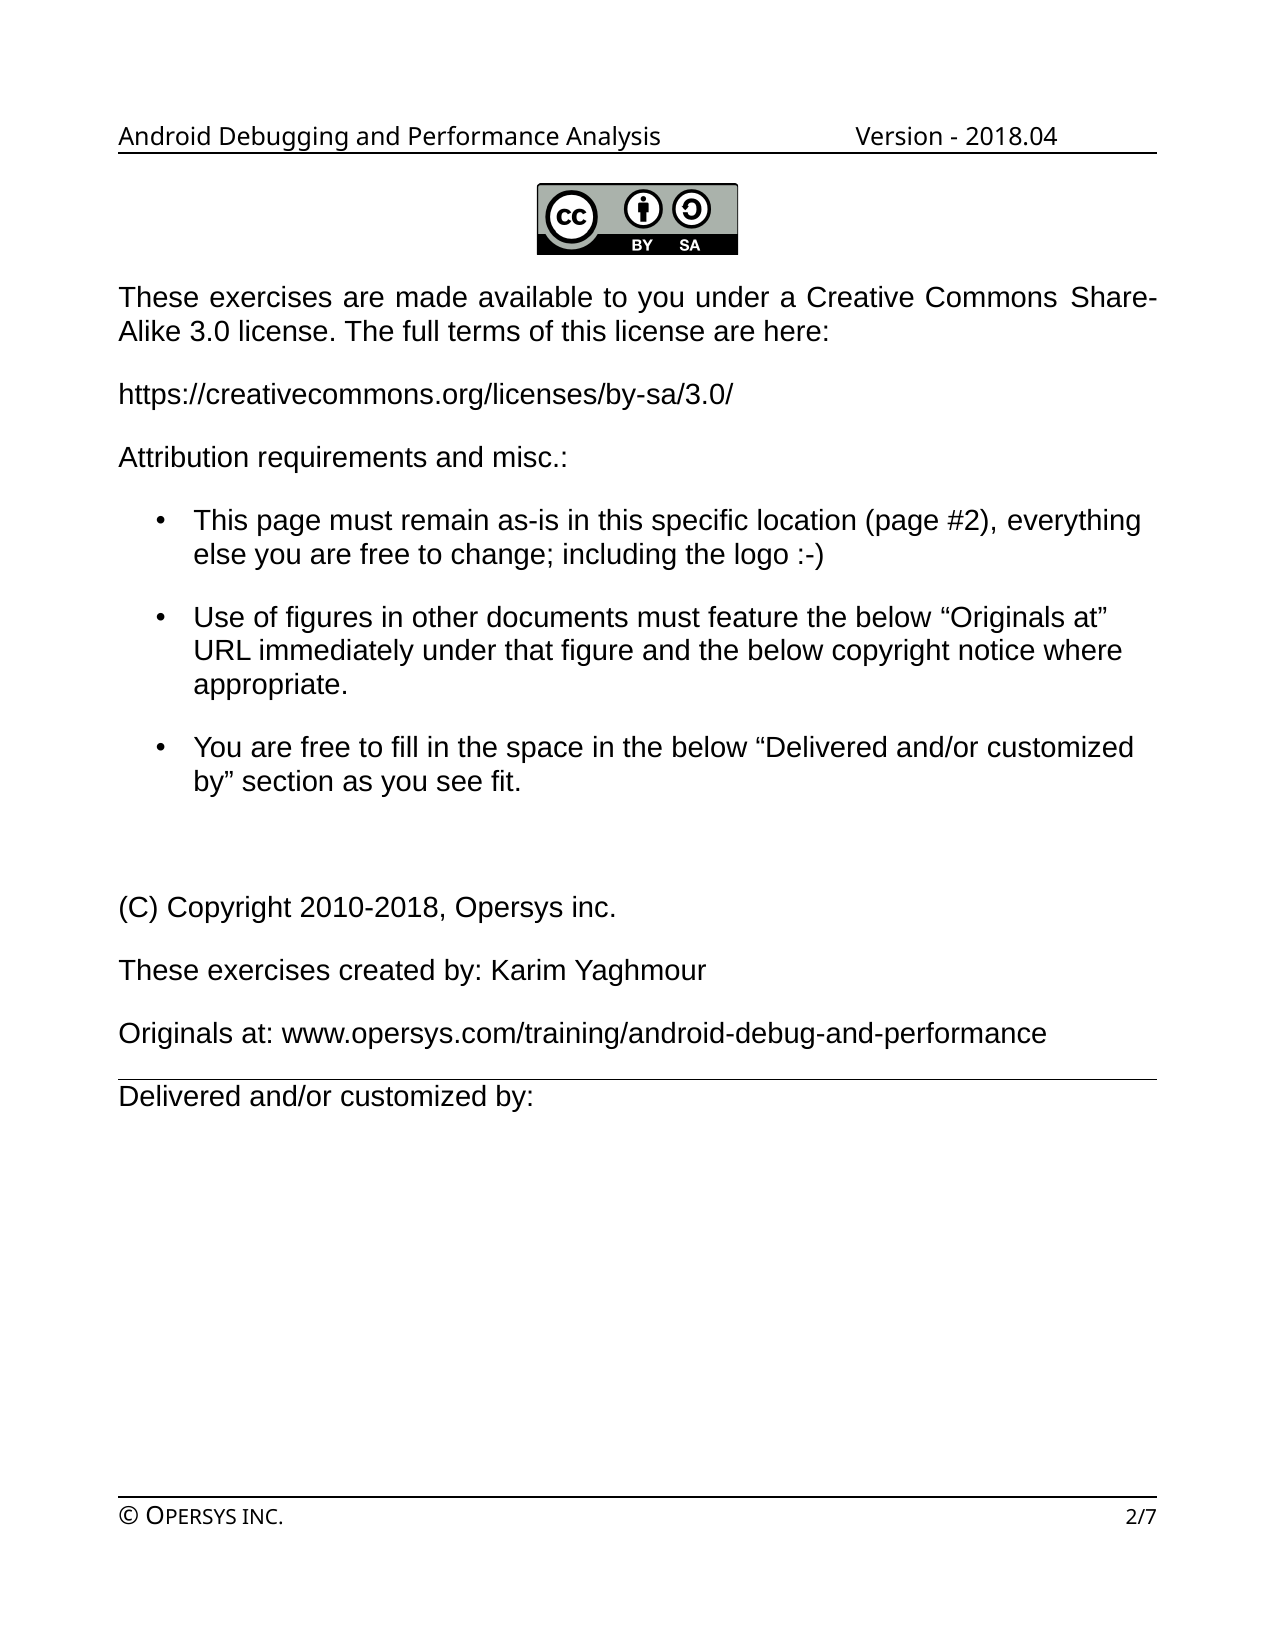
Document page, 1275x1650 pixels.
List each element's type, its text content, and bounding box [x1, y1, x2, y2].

list Use of figures in other documents must feature the below “Originals at” URL immediately under that figure and the below copyright notice where appropriate. [156, 600, 1157, 701]
picture [536, 183, 739, 255]
text These exercises created by: Karim Yaghmour [118, 953, 1157, 986]
text (C) Copyright 2010-2018, Opersys inc. [118, 890, 1157, 923]
list This page must remain as-is in this specific location (page #2), everything else you are free to change; including the logo :-) [156, 503, 1157, 570]
text Attribution requirements and misc.: [118, 440, 1157, 473]
text Delivered and/or customized by: [118, 1080, 1157, 1112]
list You are free to fill in the space in the below “Delivered and/or customized by” section as you see fit. [156, 730, 1157, 797]
text Originals at: www.opersys.com/training/android-debug-and-performance [118, 1016, 1157, 1049]
text These exercises are made available to you under a Creative Commons Share-Alike 3.0 license. The full terms of this license are here: [118, 280, 1158, 347]
text https://creativecommons.org/licenses/by-sa/3.0/ [118, 377, 980, 410]
